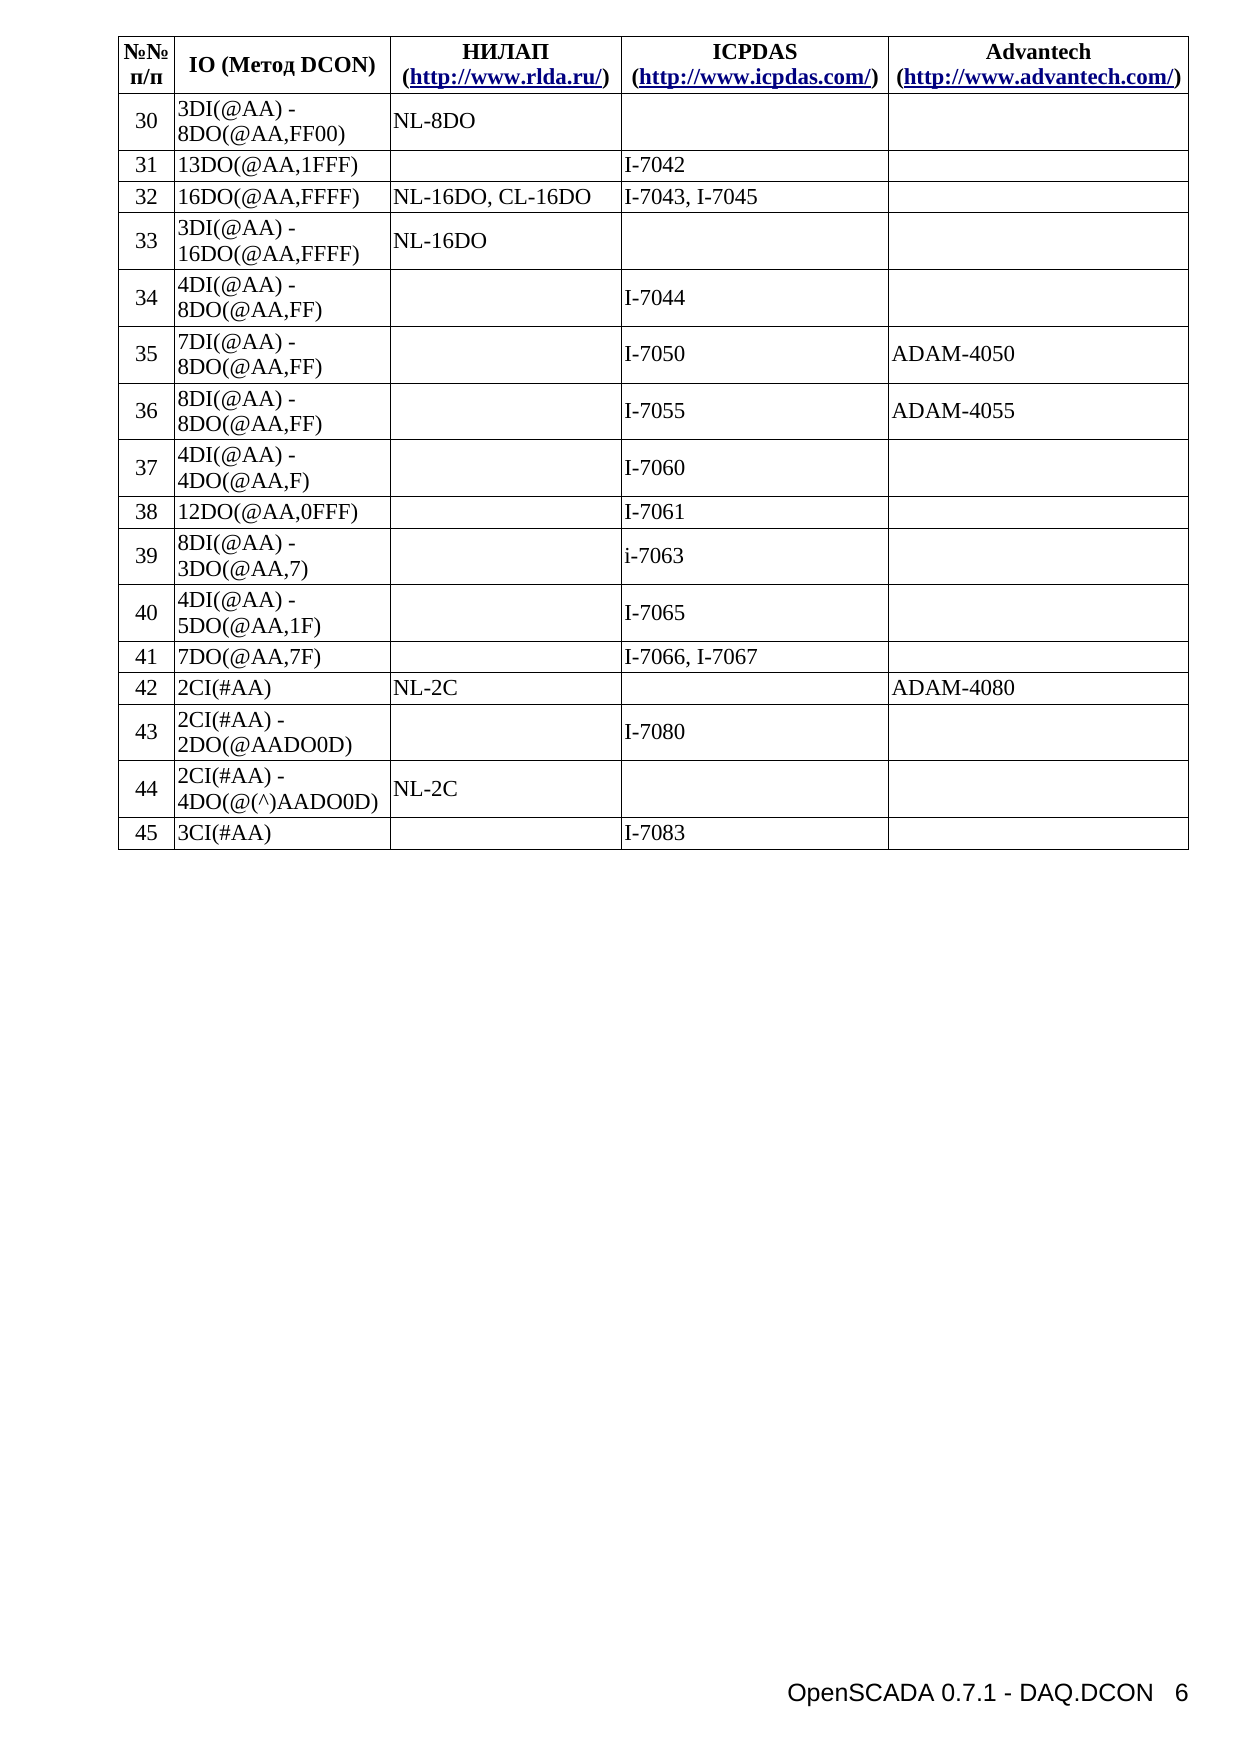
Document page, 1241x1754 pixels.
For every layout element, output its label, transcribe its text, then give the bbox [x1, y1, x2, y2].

table_cell [391, 440, 621, 496]
table_cell I-7080 [622, 705, 888, 760]
table_cell [391, 270, 621, 326]
table_cell I-7055 [622, 384, 888, 439]
table_cell [889, 761, 1188, 817]
table_cell ADAM-4055 [889, 384, 1188, 439]
table_cell NL-2C [391, 761, 621, 817]
table_cell I-7083 [622, 818, 888, 848]
table_cell [622, 94, 888, 149]
table_cell [391, 497, 621, 527]
table_cell I-7066, I-7067 [622, 642, 888, 672]
table_cell 3DI(@AA) - 16DO(@AA,FFFF) [175, 213, 390, 269]
table_cell [889, 585, 1188, 641]
table_cell 7DO(@AA,7F) [175, 642, 390, 672]
table_cell 30 [119, 94, 174, 149]
table_cell NL-2C [391, 673, 621, 704]
table_cell NL-16DO [391, 213, 621, 269]
table_cell [889, 440, 1188, 496]
table_cell I-7042 [622, 151, 888, 181]
table_cell 42 [119, 673, 174, 704]
table_cell I-7061 [622, 497, 888, 527]
table_cell 2CI(#AA) [175, 673, 390, 704]
table_cell 4DI(@AA) - 4DO(@AA,F) [175, 440, 390, 496]
table_cell [391, 585, 621, 641]
table_cell [889, 270, 1188, 326]
table_cell 43 [119, 705, 174, 760]
table_cell 38 [119, 497, 174, 527]
table_cell 40 [119, 585, 174, 641]
table_cell NL-16DO, CL-16DO [391, 182, 621, 212]
table_cell 4DI(@AA) - 8DO(@AA,FF) [175, 270, 390, 326]
table_cell 4DI(@AA) - 5DO(@AA,1F) [175, 585, 390, 641]
table_cell [889, 818, 1188, 848]
table_cell 31 [119, 151, 174, 181]
table_cell 12DO(@AA,0FFF) [175, 497, 390, 527]
table_cell I-7065 [622, 585, 888, 641]
table_cell 2CI(#AA) - 2DO(@AADO0D) [175, 705, 390, 760]
table_header Advantech (http://www.advantech.com/) [889, 37, 1188, 93]
table_cell 44 [119, 761, 174, 817]
table_cell 8DI(@AA) - 8DO(@AA,FF) [175, 384, 390, 439]
table_cell [889, 529, 1188, 584]
table_cell [622, 761, 888, 817]
table_cell [889, 497, 1188, 527]
table_cell I-7043, I-7045 [622, 182, 888, 212]
table_cell [889, 642, 1188, 672]
table_cell i-7063 [622, 529, 888, 584]
table_cell NL-8DO [391, 94, 621, 149]
table_cell 39 [119, 529, 174, 584]
table_cell 3CI(#AA) [175, 818, 390, 848]
table_cell [391, 384, 621, 439]
table_cell 36 [119, 384, 174, 439]
table_cell [391, 818, 621, 848]
table_cell 3DI(@AA) - 8DO(@AA,FF00) [175, 94, 390, 149]
table_header ICPDAS (http://www.icpdas.com/) [622, 37, 888, 93]
table_cell 45 [119, 818, 174, 848]
table_cell [391, 529, 621, 584]
table_cell ADAM-4080 [889, 673, 1188, 704]
table_cell [889, 94, 1188, 149]
table_cell 8DI(@AA) - 3DO(@AA,7) [175, 529, 390, 584]
table_cell 37 [119, 440, 174, 496]
table_cell 7DI(@AA) - 8DO(@AA,FF) [175, 327, 390, 382]
table_cell [622, 213, 888, 269]
table_cell 2CI(#AA) - 4DO(@(^)AADO0D) [175, 761, 390, 817]
table_cell [391, 327, 621, 382]
table_cell 34 [119, 270, 174, 326]
table_cell [889, 151, 1188, 181]
table_header №№ п/п [119, 37, 174, 93]
table_header IO (Метод DCON) [175, 37, 390, 93]
table_header НИЛАП (http://www.rlda.ru/) [391, 37, 621, 93]
table_cell [889, 705, 1188, 760]
table_cell [889, 182, 1188, 212]
table_cell ADAM-4050 [889, 327, 1188, 382]
table_cell I-7044 [622, 270, 888, 326]
table_cell I-7050 [622, 327, 888, 382]
table_cell [391, 642, 621, 672]
table_cell 35 [119, 327, 174, 382]
table_cell [391, 151, 621, 181]
table_cell [889, 213, 1188, 269]
table_cell 33 [119, 213, 174, 269]
table_cell 13DO(@AA,1FFF) [175, 151, 390, 181]
table_cell 41 [119, 642, 174, 672]
table_cell I-7060 [622, 440, 888, 496]
table_cell [622, 673, 888, 704]
table_cell [391, 705, 621, 760]
table_cell 16DO(@AA,FFFF) [175, 182, 390, 212]
table_cell 32 [119, 182, 174, 212]
